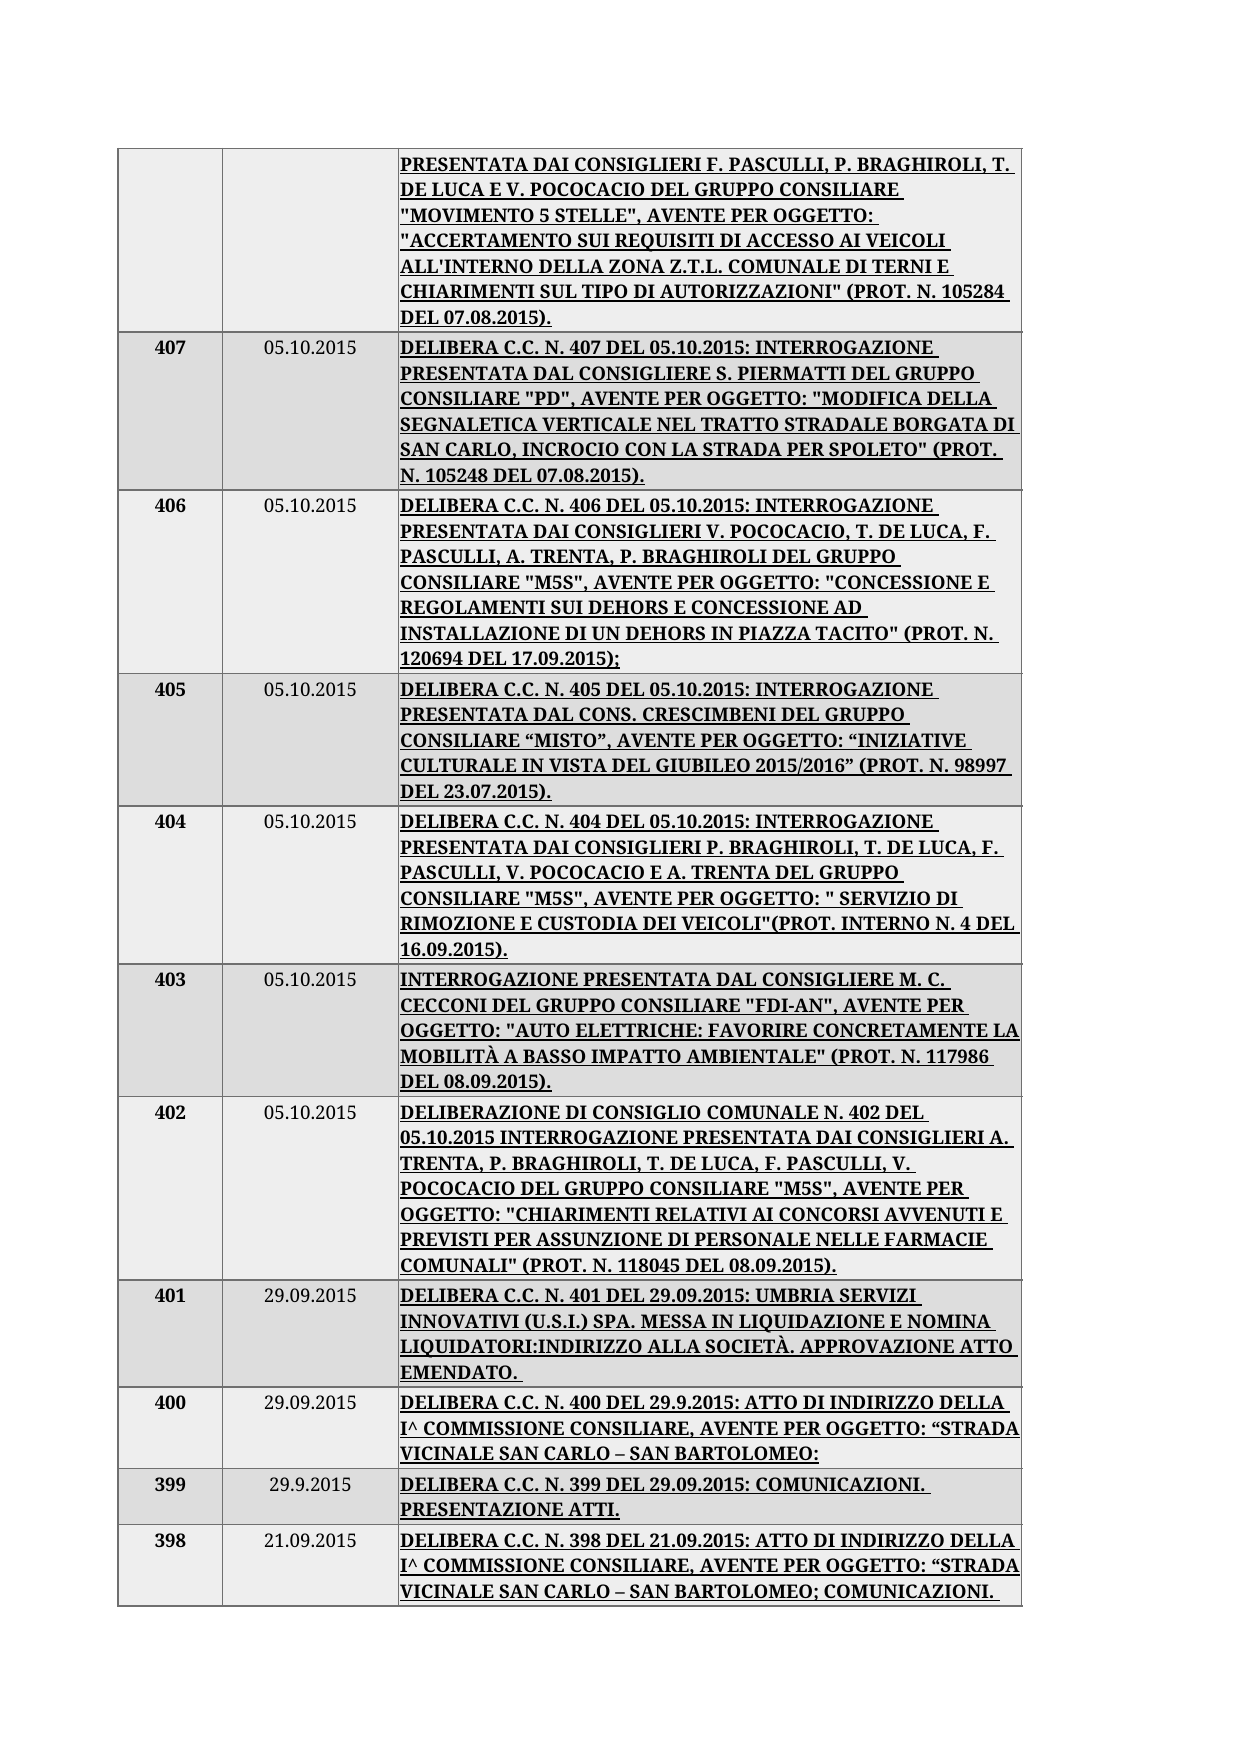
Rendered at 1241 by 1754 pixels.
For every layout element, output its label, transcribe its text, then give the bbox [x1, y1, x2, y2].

table_cell 398 [119, 1525, 222, 1605]
table_cell DELIBERA C.C. N. 404 DEL 05.10.2015: INTERROGAZIONE PRESENTATA DAI CONSIGLIERI P. BRAGHIROLI, T. DE LUCA, F. PASCULLI, V. POCOCACIO E A. TRENTA DEL GRUPPO CONSILIARE "M5S", AVENTE PER OGGETTO: " SERVIZIO DI RIMOZIONE E CUSTODIA DEI VEICOLI"(PROT. INTERNO N. 4 DEL 16.09.2015). [399, 807, 1021, 963]
table_cell 21.09.2015 [223, 1525, 398, 1605]
table_cell 401 [119, 1281, 222, 1386]
table_cell DELIBERA C.C. N. 406 DEL 05.10.2015: INTERROGAZIONE PRESENTATA DAI CONSIGLIERI V. POCOCACIO, T. DE LUCA, F. PASCULLI, A. TRENTA, P. BRAGHIROLI DEL GRUPPO CONSILIARE "M5S", AVENTE PER OGGETTO: "CONCESSIONE E REGOLAMENTI SUI DEHORS E CONCESSIONE AD INSTALLAZIONE DI UN DEHORS IN PIAZZA TACITO" (PROT. N. 120694 DEL 17.09.2015); [399, 491, 1021, 673]
table_cell DELIBERA C.C. N. 400 DEL 29.9.2015: ATTO DI INDIRIZZO DELLA I^ COMMISSIONE CONSILIARE, AVENTE PER OGGETTO: “STRADA VICINALE SAN CARLO – SAN BARTOLOMEO: [399, 1388, 1021, 1468]
table_cell 05.10.2015 [223, 965, 398, 1096]
table_cell 05.10.2015 [223, 807, 398, 963]
table_cell 407 [119, 333, 222, 489]
table_cell 406 [119, 491, 222, 673]
table_cell DELIBERA C.C. N. 405 DEL 05.10.2015: INTERROGAZIONE PRESENTATA DAL CONS. CRESCIMBENI DEL GRUPPO CONSILIARE “MISTO”, AVENTE PER OGGETTO: “INIZIATIVE CULTURALE IN VISTA DEL GIUBILEO 2015/2016” (PROT. N. 98997 DEL 23.07.2015). [399, 674, 1021, 805]
table_cell INTERROGAZIONE PRESENTATA DAL CONSIGLIERE M. C. CECCONI DEL GRUPPO CONSILIARE "FDI-AN", AVENTE PER OGGETTO: "AUTO ELETTRICHE: FAVORIRE CONCRETAMENTE LA MOBILITÀ A BASSO IMPATTO AMBIENTALE" (PROT. N. 117986 DEL 08.09.2015). [399, 965, 1021, 1096]
table_cell 404 [119, 807, 222, 963]
table_cell 29.9.2015 [223, 1469, 398, 1524]
table_cell 399 [119, 1469, 222, 1524]
table_cell 05.10.2015 [223, 1097, 398, 1279]
table_cell 405 [119, 674, 222, 805]
table_cell 29.09.2015 [223, 1281, 398, 1386]
table_cell DELIBERA C.C. N. 407 DEL 05.10.2015: INTERROGAZIONE PRESENTATA DAL CONSIGLIERE S. PIERMATTI DEL GRUPPO CONSILIARE "PD", AVENTE PER OGGETTO: "MODIFICA DELLA SEGNALETICA VERTICALE NEL TRATTO STRADALE BORGATA DI SAN CARLO, INCROCIO CON LA STRADA PER SPOLETO" (PROT. N. 105248 DEL 07.08.2015). [399, 333, 1021, 489]
table_cell DELIBERA C.C. N. 401 DEL 29.09.2015: UMBRIA SERVIZI INNOVATIVI (U.S.I.) SPA. MESSA IN LIQUIDAZIONE E NOMINA LIQUIDATORI:INDIRIZZO ALLA SOCIETÀ. APPROVAZIONE ATTO EMENDATO. [399, 1281, 1021, 1386]
table_cell [223, 149, 398, 331]
table_cell 400 [119, 1388, 222, 1468]
table_cell [119, 149, 222, 331]
table_cell DELIBERA C.C. N. 398 DEL 21.09.2015: ATTO DI INDIRIZZO DELLA I^ COMMISSIONE CONSILIARE, AVENTE PER OGGETTO: “STRADA VICINALE SAN CARLO – SAN BARTOLOMEO; COMUNICAZIONI. [399, 1525, 1021, 1605]
table_cell 05.10.2015 [223, 491, 398, 673]
table_cell DELIBERA C.C. N. 399 DEL 29.09.2015: COMUNICAZIONI. PRESENTAZIONE ATTI. [399, 1469, 1021, 1524]
table_cell 403 [119, 965, 222, 1096]
table_cell PRESENTATA DAI CONSIGLIERI F. PASCULLI, P. BRAGHIROLI, T. DE LUCA E V. POCOCACIO DEL GRUPPO CONSILIARE "MOVIMENTO 5 STELLE", AVENTE PER OGGETTO: "ACCERTAMENTO SUI REQUISITI DI ACCESSO AI VEICOLI ALL'INTERNO DELLA ZONA Z.T.L. COMUNALE DI TERNI E CHIARIMENTI SUL TIPO DI AUTORIZZAZIONI" (PROT. N. 105284 DEL 07.08.2015). [399, 149, 1021, 331]
table_cell 05.10.2015 [223, 674, 398, 805]
table_cell 29.09.2015 [223, 1388, 398, 1468]
table_cell 402 [119, 1097, 222, 1279]
table_cell DELIBERAZIONE DI CONSIGLIO COMUNALE N. 402 DEL 05.10.2015 INTERROGAZIONE PRESENTATA DAI CONSIGLIERI A. TRENTA, P. BRAGHIROLI, T. DE LUCA, F. PASCULLI, V. POCOCACIO DEL GRUPPO CONSILIARE "M5S", AVENTE PER OGGETTO: "CHIARIMENTI RELATIVI AI CONCORSI AVVENUTI E PREVISTI PER ASSUNZIONE DI PERSONALE NELLE FARMACIE COMUNALI" (PROT. N. 118045 DEL 08.09.2015). [399, 1097, 1021, 1279]
table_cell 05.10.2015 [223, 333, 398, 489]
